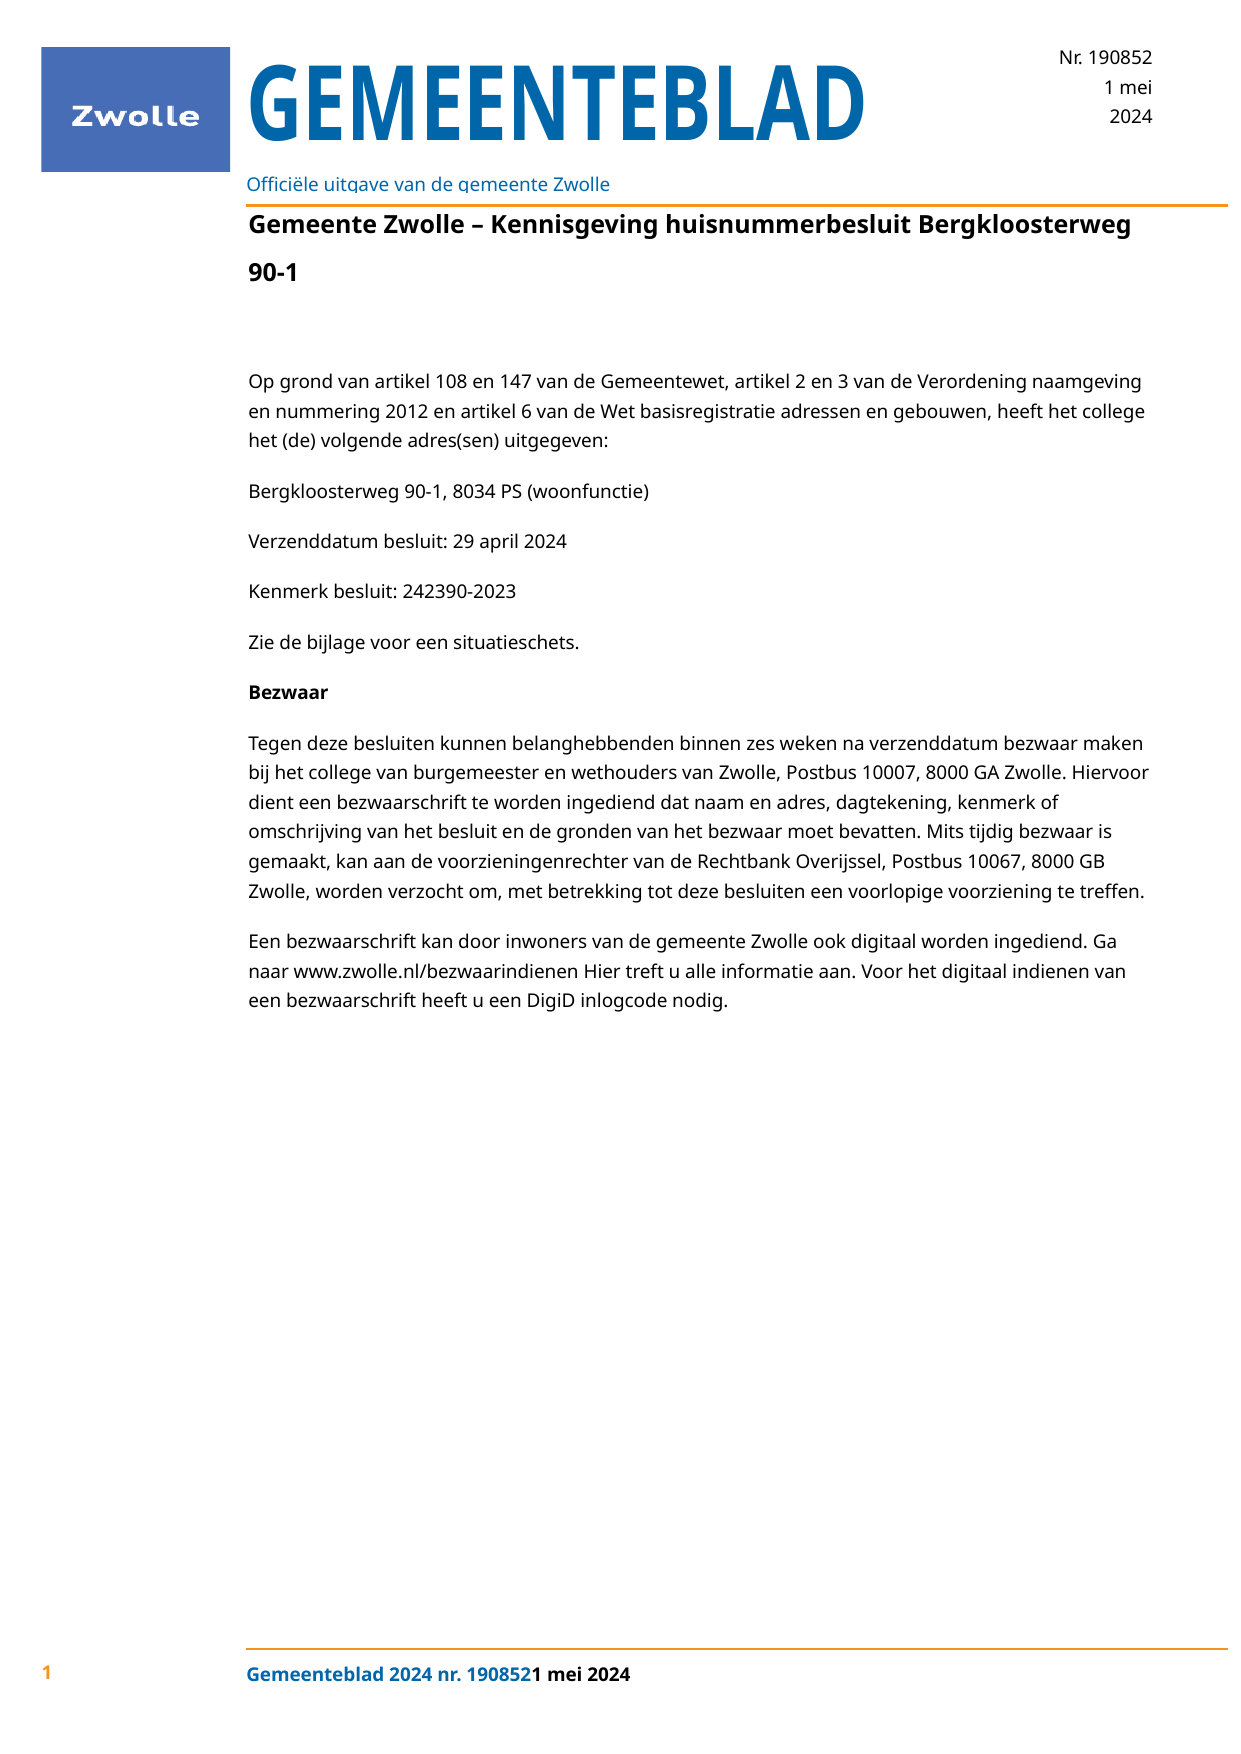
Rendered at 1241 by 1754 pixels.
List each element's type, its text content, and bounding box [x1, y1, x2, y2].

text Bergkloosterweg 90-1, 8034 PS (woonfunctie) [248, 478, 1152, 504]
text Op grond van artikel 108 en 147 van de Gemeentewet, artikel 2 en 3 van de Verordening naamgeving en nummering 2012 en artikel 6 van de Wet basisregistratie adressen en gebouwen, heeft het college het (de) volgende adres(sen) uitgegeven: [248, 368, 1152, 453]
text Een bezwaarschrift kan door inwoners van de gemeente Zwolle ook digitaal worden ingediend. Ga naar www.zwolle.nl/bezwaarindienen Hier treft u alle informatie aan. Voor het digitaal indienen van een bezwaarschrift heeft u een DigiD inlogcode nodig. [248, 928, 1152, 1013]
text Gemeente Zwolle – Kennisgeving huisnummerbesluit Bergkloosterweg 90-1 [248, 207, 1152, 288]
text Verzenddatum besluit: 29 april 2024 [248, 528, 1152, 554]
text Kenmerk besluit: 242390-2023 [248, 579, 1152, 604]
text Tegen deze besluiten kunnen belanghebbenden binnen zes weken na verzenddatum bezwaar maken bij het college van burgemeester en wethouders van Zwolle, Postbus 10007, 8000 GA Zwolle. Hiervoor dient een bezwaarschrift te worden ingediend dat naam en adres, dagtekening, kenmerk of omschrijving van het besluit en de gronden van het bezwaar moet bevatten. Mits tijdig bezwaar is gemaakt, kan aan de voorzieningenrechter van de Rechtbank Overijssel, Postbus 10067, 8000 GB Zwolle, worden verzocht om, met betrekking tot deze besluiten een voorlopige voorziening te treffen. [248, 730, 1152, 904]
text Zie de bijlage voor een situatieschets. [248, 629, 1152, 655]
picture [41, 47, 231, 172]
text Bezwaar [248, 679, 1152, 705]
